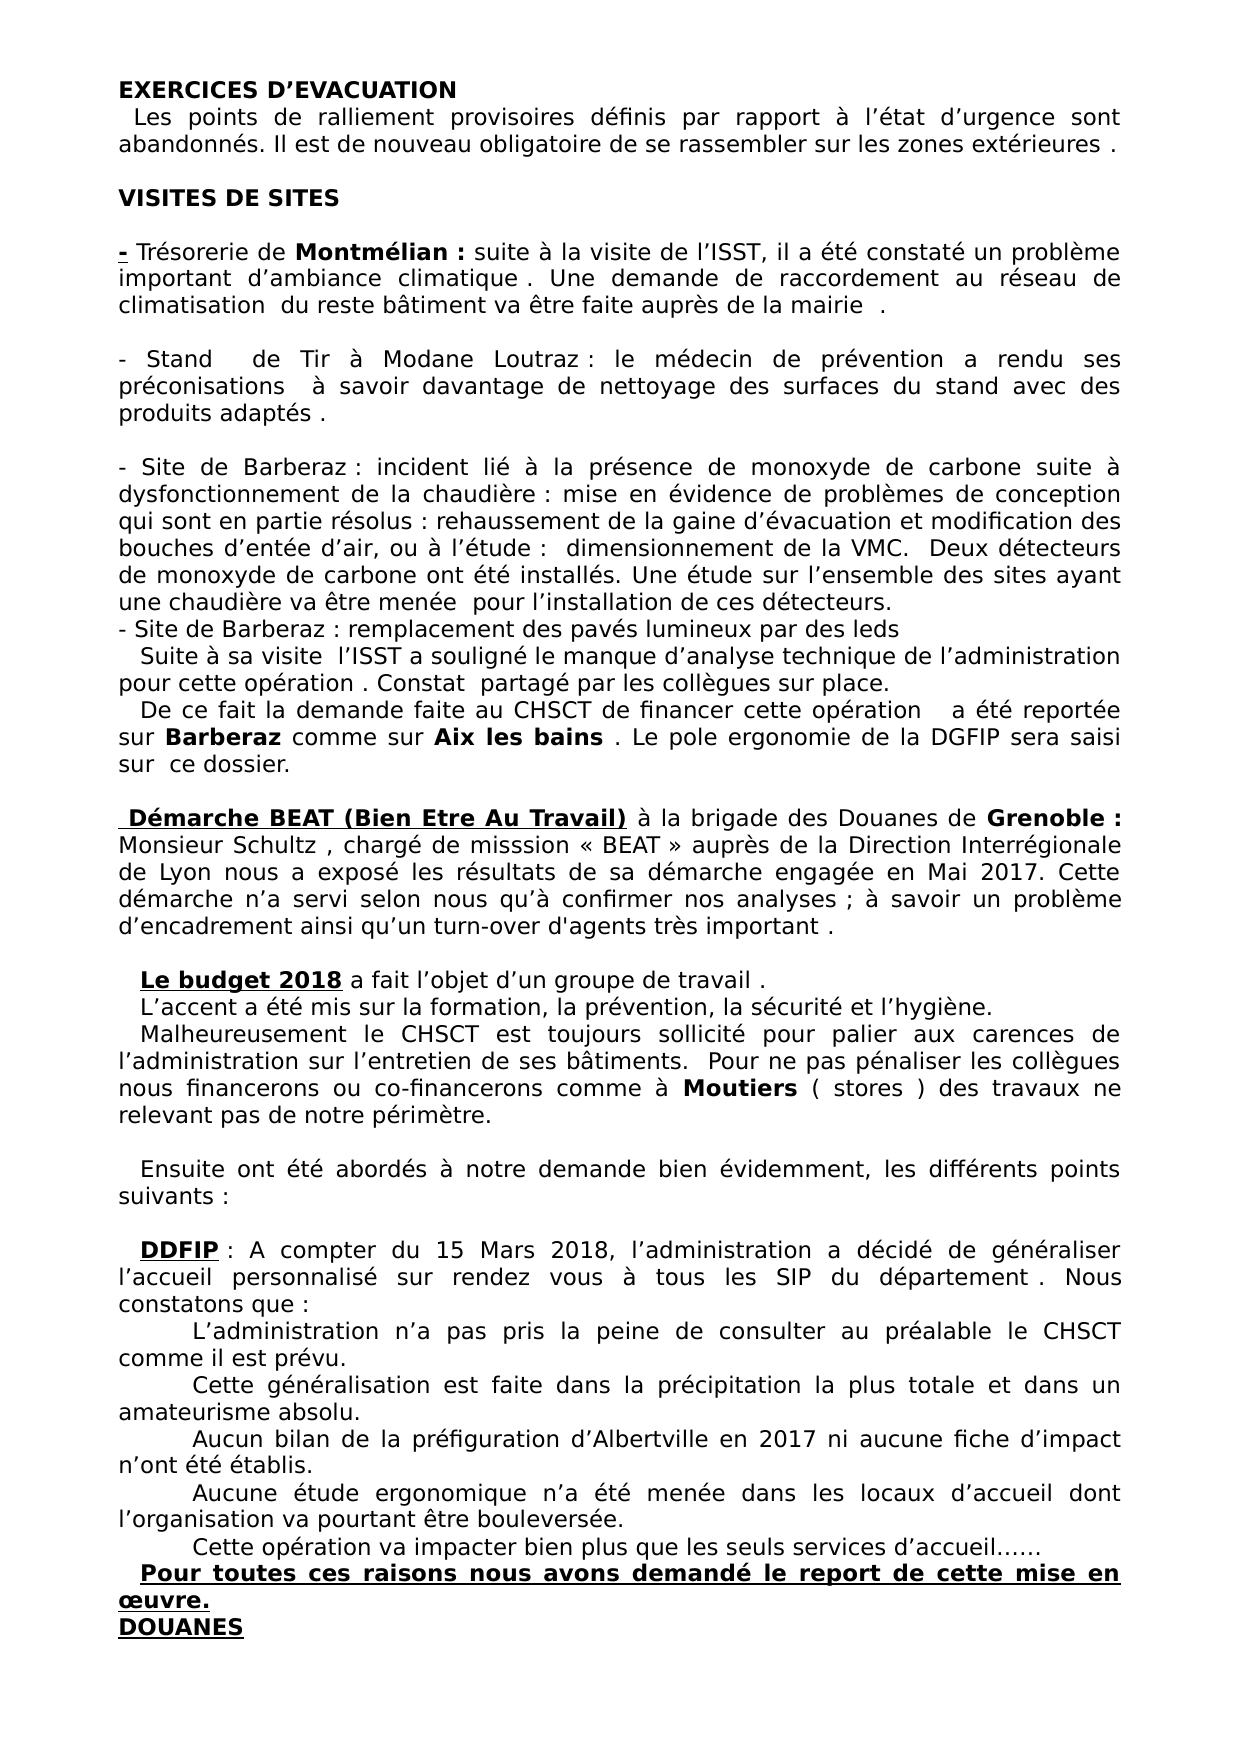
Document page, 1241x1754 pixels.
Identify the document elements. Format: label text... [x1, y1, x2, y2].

text Les points de ralliement provisoires définis par rapport à l’état d’urgence sont abandonnés. Il est de nouveau obligatoire de se rassembler sur les zones extérieures . [118, 103, 1122, 157]
text Démarche BEAT (Bien Etre Au Travail) à la brigade des Douanes de Grenoble : Monsieur Schultz , chargé de misssion « BEAT » auprès de la Direction Interrégionale de Lyon nous a exposé les résultats de sa démarche engagée en Mai 2017. Cette démarche n’a servi selon nous qu’à confirmer nos analyses ; à savoir un problème d’encadrement ainsi qu’un turn-over d'agents très important . [118, 805, 1122, 940]
text Cette généralisation est faite dans la précipitation la plus totale et dans un amateurisme absolu. [118, 1372, 1122, 1426]
text - Trésorerie de Montmélian : suite à la visite de l’ISST, il a été constaté un problème important d’ambiance climatique . Une demande de raccordement au réseau de climatisation du reste bâtiment va être faite auprès de la mairie . [118, 238, 1122, 319]
text L’accent a été mis sur la formation, la prévention, la sécurité et l’hygiène. [118, 994, 1122, 1021]
text VISITES DE SITES [118, 184, 1122, 211]
text Aucune étude ergonomique n’a été menée dans les locaux d’accueil dont l’organisation va pourtant être bouleversée. [118, 1479, 1122, 1533]
text Aucun bilan de la préfiguration d’Albertville en 2017 ni aucune fiche d’impact n’ont été établis. [118, 1426, 1122, 1479]
text - Stand de Tir à Modane Loutraz : le médecin de prévention a rendu ses préconisations à savoir davantage de nettoyage des surfaces du stand avec des produits adaptés . [118, 346, 1122, 427]
text Malheureusement le CHSCT est toujours sollicité pour palier aux carences de l’administration sur l’entretien de ses bâtiments. Pour ne pas pénaliser les collègues nous financerons ou co-financerons comme à Moutiers ( stores ) des travaux ne relevant pas de notre périmètre. [118, 1021, 1122, 1129]
text Pour toutes ces raisons nous avons demandé le report de cette mise en œuvre. [118, 1560, 1122, 1614]
text DDFIP : A compter du 15 Mars 2018, l’administration a décidé de généraliser l’accueil personnalisé sur rendez vous à tous les SIP du département . Nous constatons que : [118, 1237, 1122, 1318]
text Cette opération va impacter bien plus que les seuls services d’accueil…… [118, 1533, 1122, 1560]
text Suite à sa visite l’ISST a souligné le manque d’analyse technique de l’administration pour cette opération . Constat partagé par les collègues sur place. [118, 643, 1122, 697]
text - Site de Barberaz : remplacement des pavés lumineux par des leds [118, 616, 1122, 643]
text EXERCICES D’EVACUATION [118, 77, 1122, 103]
text Le budget 2018 a fait l’objet d’un groupe de travail . [118, 967, 1122, 994]
text - Site de Barberaz : incident lié à la présence de monoxyde de carbone suite à dysfonctionnement de la chaudière : mise en évidence de problèmes de conception qui sont en partie résolus : rehaussement de la gaine d’évacuation et modification des bouches d’entée d’air, ou à l’étude : dimensionnement de la VMC. Deux détecteurs de monoxyde de carbone ont été installés. Une étude sur l’ensemble des sites ayant une chaudière va être menée pour l’installation de ces détecteurs. [118, 454, 1122, 616]
text Ensuite ont été abordés à notre demande bien évidemment, les différents points suivants : [118, 1156, 1122, 1210]
text DOUANES [118, 1614, 1122, 1641]
text De ce fait la demande faite au CHSCT de financer cette opération a été reportée sur Barberaz comme sur Aix les bains . Le pole ergonomie de la DGFIP sera saisi sur ce dossier. [118, 697, 1122, 778]
text L’administration n’a pas pris la peine de consulter au préalable le CHSCT comme il est prévu. [118, 1318, 1122, 1372]
